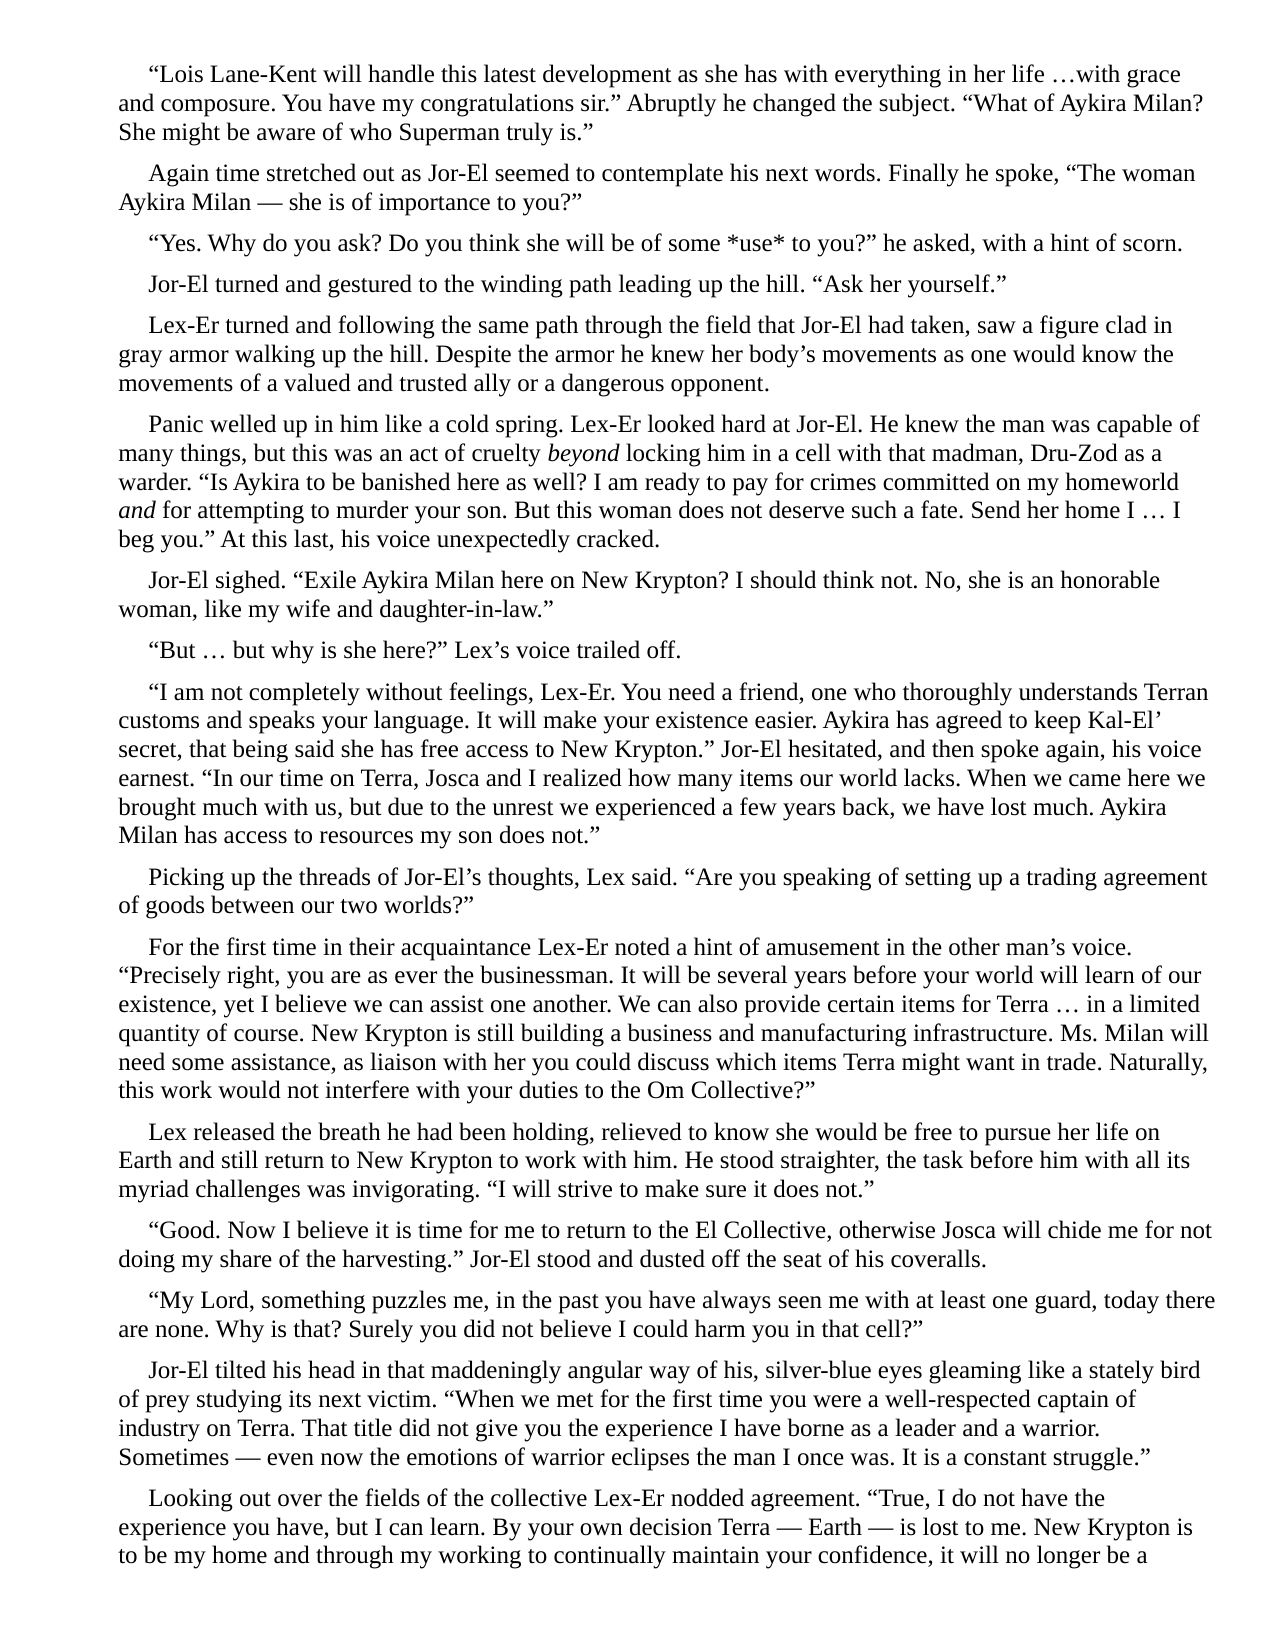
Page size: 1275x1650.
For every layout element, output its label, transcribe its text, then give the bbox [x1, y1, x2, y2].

text For the first time in their acquaintance Lex-Er noted a hint of amusement in the other man’s voice. “Precisely right, you are as ever the businessman. It will be several years before your world will learn of our existence, yet I believe we can assist one another. We can also provide certain items for Terra … in a limited quantity of course. New Krypton is still building a business and manufacturing infrastructure. Ms. Milan will need some assistance, as liaison with her you could discuss which items Terra might want in trade. Naturally, this work would not interfere with your duties to the Om Collective?” [118, 932, 1216, 1104]
text Lex released the breath he had been holding, relieved to know she would be free to pursue her life on Earth and still return to New Krypton to work with him. He stood straighter, the task before him with all its myriad challenges was invigorating. “I will strive to make sure it does not.” [118, 1117, 1216, 1203]
text “My Lord, something puzzles me, in the past you have always seen me with at least one guard, today there are none. Why is that? Surely you did not believe I could harm you in that cell?” [118, 1285, 1216, 1343]
text Lex-Er turned and following the same path through the field that Jor-El had taken, saw a figure clad in gray armor walking up the hill. Despite the armor he knew her body’s movements as one would know the movements of a valued and trusted ally or a dangerous opponent. [118, 310, 1216, 397]
text Panic welled up in him like a cold spring. Lex-Er looked hard at Jor-El. He knew the man was capable of many things, but this was an act of cruelty beyond locking him in a cell with that madman, Dru-Zod as a warder. “Is Aykira to be banished here as well? I am ready to pay for crimes committed on my homeworld and for attempting to murder your son. But this woman does not deserve such a fate. Send her home I … I beg you.” At this last, his voice unexpectedly cracked. [118, 409, 1216, 553]
text Picking up the threads of Jor-El’s thoughts, Lex said. “Are you speaking of setting up a trading agreement of goods between our two worlds?” [118, 862, 1216, 919]
text Looking out over the fields of the collective Lex-Er nodded agreement. “True, I do not have the experience you have, but I can learn. By your own decision Terra — Earth — is lost to me. New Krypton is to be my home and through my working to continually maintain your confidence, it will no longer be a [118, 1483, 1216, 1569]
text “Lois Lane-Kent will handle this latest development as she has with everything in her life …with grace and composure. You have my congratulations sir.” Abruptly he changed the subject. “What of Aykira Milan? She might be aware of who Superman truly is.” [118, 59, 1216, 145]
text “Yes. Why do you ask? Do you think she will be of some *use* to you?” he asked, with a hint of scorn. [118, 228, 1216, 257]
text “Good. Now I believe it is time for me to return to the El Collective, otherwise Josca will chide me for not doing my share of the harvesting.” Jor-El stood and dusted off the seat of his coveralls. [118, 1215, 1216, 1273]
text Jor-El tilted his head in that maddeningly angular way of his, silver-blue eyes gleaming like a stately bird of prey studying its next victim. “When we met for the first time you were a well-respected captain of industry on Terra. That title did not give you the experience I have borne as a leader and a warrior. Sometimes — even now the emotions of warrior eclipses the man I once was. It is a constant struggle.” [118, 1355, 1216, 1470]
text “But … but why is she here?” Lex’s voice trailed off. [118, 635, 1216, 664]
text Jor-El sighed. “Exile Aykira Milan here on New Krypton? I should think not. No, she is an honorable woman, like my wife and daughter-in-law.” [118, 565, 1216, 623]
text “I am not completely without feelings, Lex-Er. You need a friend, one who thoroughly understands Terran customs and speaks your language. It will make your existence easier. Aykira has agreed to keep Kal-El’ secret, that being said she has free access to New Krypton.” Jor-El hesitated, and then spoke again, his voice earnest. “In our time on Terra, Josca and I realized how many items our world lacks. When we came here we brought much with us, but due to the unrest we experienced a few years back, we have lost much. Aykira Milan has access to resources my son does not.” [118, 677, 1216, 849]
text Again time stretched out as Jor-El seemed to contemplate his next words. Finally he spoke, “The woman Aykira Milan — she is of importance to you?” [118, 158, 1216, 215]
text Jor-El turned and gestured to the winding path leading up the hill. “Ask her yourself.” [118, 269, 1216, 298]
